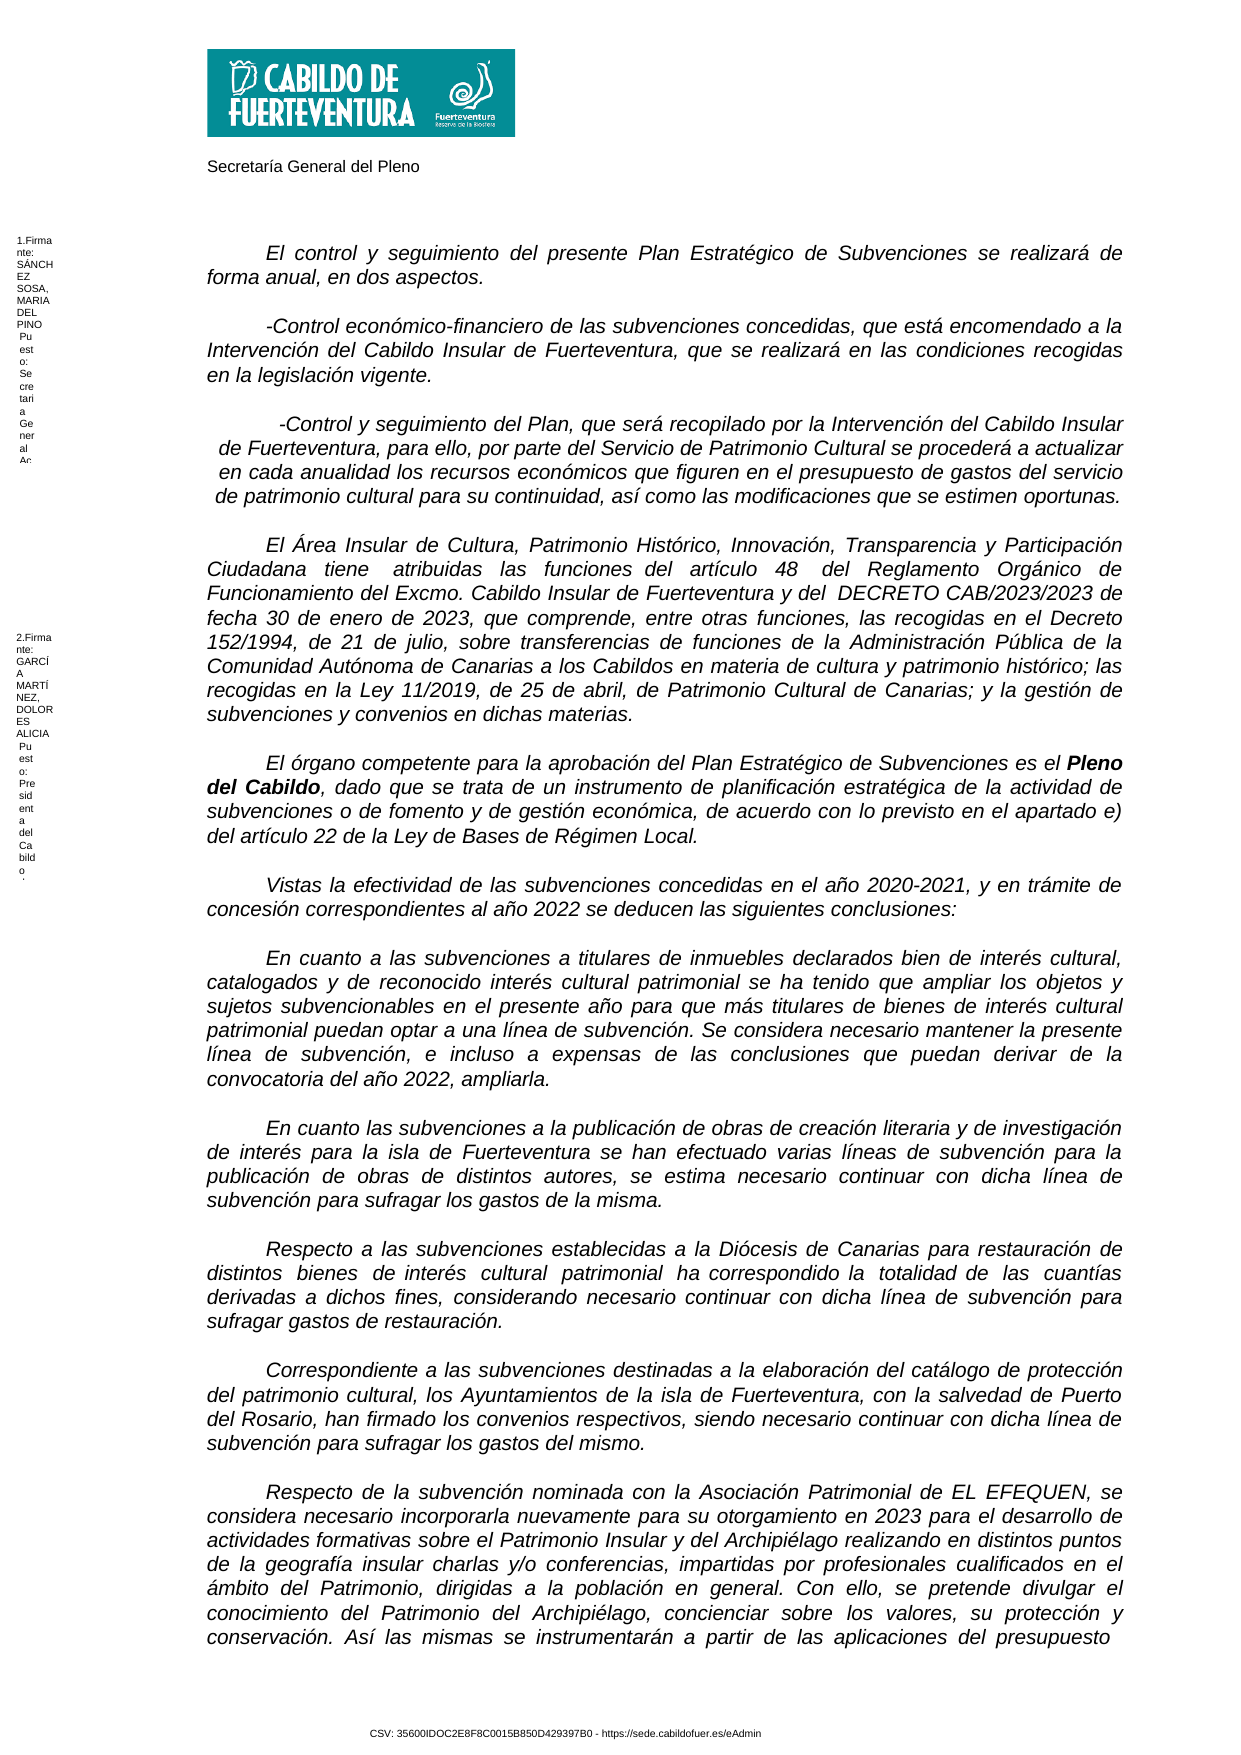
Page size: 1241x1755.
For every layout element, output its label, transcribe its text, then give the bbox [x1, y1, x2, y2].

text -Control económico-financiero de las subvenciones concedidas, que está encomendado a la Intervención del Cabildo Insular de Fuerteventura, que se realizará en las condiciones recogidas en la legislación vigente. [207, 314, 1123, 386]
text Puesto: Secretaria General Acctal. del Pleno Fecha Firma: 22/08/2025 09:28:22 [19, 331, 37, 463]
text El Área Insular de Cultura, Patrimonio Histórico, Innovación, Transparencia y Participación Ciudadana tiene atribuidas las funciones del artículo 48 del Reglamento Orgánico de Funcionamiento del Excmo. Cabildo Insular de Fuerteventura y del DECRETO CAB/2023/2023 de fecha 30 de enero de 2023, que comprende, entre otras funciones, las recogidas en el Decreto 152/1994, de 21 de julio, sobre transferencias de funciones de la Administración Pública de la Comunidad Autónoma de Canarias a los Cabildos en materia de cultura y patrimonio histórico; las recogidas en la Ley 11/2019, de 25 de abril, de Patrimonio Cultural de Canarias; y la gestión de subvenciones y convenios en dichas materias. [207, 533, 1123, 726]
text En cuanto a las subvenciones a titulares de inmuebles declarados bien de interés cultural, catalogados y de reconocido interés cultural patrimonial se ha tenido que ampliar los objetos y sujetos subvencionables en el presente año para que más titulares de bienes de interés cultural patrimonial puedan optar a una línea de subvención. Se considera necesario mantener la presente línea de subvención, e incluso a expensas de las conclusiones que puedan derivar de la convocatoria del año 2022, ampliarla. [207, 946, 1123, 1090]
text 1.Firmante: SÁNCHEZ SOSA,MARIA DEL PINO [17, 234, 54, 330]
text Vistas la efectividad de las subvenciones concedidas en el año 2020-2021, y en trámite de concesión correspondientes al año 2022 se deducen las siguientes conclusiones: [207, 872, 1123, 921]
text Respecto a las subvenciones establecidas a la Diócesis de Canarias para restauración de distintos bienes de interés cultural patrimonial ha correspondido la totalidad de las cuantías derivadas a dichos fines, considerando necesario continuar con dicha línea de subvención para sufragar gastos de restauración. [207, 1237, 1123, 1333]
text 2.Firmante: GARCÍA MARTÍNEZ, DOLORES ALICIA [16, 632, 53, 740]
text Correspondiente a las subvenciones destinadas a la elaboración del catálogo de protección del patrimonio cultural, los Ayuntamientos de la isla de Fuerteventura, con la salvedad de Puerto del Rosario, han firmado los convenios respectivos, siendo necesario continuar con dicha línea de subvención para sufragar los gastos del mismo. [207, 1358, 1123, 1455]
text El control y seguimiento del presente Plan Estratégico de Subvenciones se realizará de forma anual, en dos aspectos. [207, 241, 1123, 289]
text Puesto: Presidenta del Cabildo de Fuerteventura Fecha Firma: 22/08/2025 11:50:06 [19, 740, 36, 879]
text -Control y seguimiento del Plan, que será recopilado por la Intervención del Cabildo Insular de Fuerteventura, para ello, por parte del Servicio de Patrimonio Cultural se procederá a actualizar en cada anualidad los recursos económicos que figuren en el presupuesto de gastos del servicio de patrimonio cultural para su continuidad, así como las modificaciones que se estimen oportunas. [207, 411, 1123, 508]
text El órgano competente para la aprobación del Plan Estratégico de Subvenciones es el Pleno del Cabildo, dado que se trata de un instrumento de planificación estratégica de la actividad de subvenciones o de fomento y de gestión económica, de acuerdo con lo previsto en el apartado e) del artículo 22 de la Ley de Bases de Régimen Local. [207, 751, 1123, 847]
text Respecto de la subvención nominada con la Asociación Patrimonial de EL EFEQUEN, se considera necesario incorporarla nuevamente para su otorgamiento en 2023 para el desarrollo de actividades formativas sobre el Patrimonio Insular y del Archipiélago realizando en distintos puntos de la geografía insular charlas y/o conferencias, impartidas por profesionales cualificados en el ámbito del Patrimonio, dirigidas a la población en general. Con ello, se pretende divulgar el conocimiento del Patrimonio del Archipiélago, concienciar sobre los valores, su protección y conservación. Así las mismas se instrumentarán a partir de las aplicaciones del presupuesto [207, 1479, 1123, 1648]
text En cuanto las subvenciones a la publicación de obras de creación literaria y de investigación de interés para la isla de Fuerteventura se han efectuado varias líneas de subvención para la publicación de obras de distintos autores, se estima necesario continuar con dicha línea de subvención para sufragar los gastos de la misma. [207, 1115, 1123, 1212]
